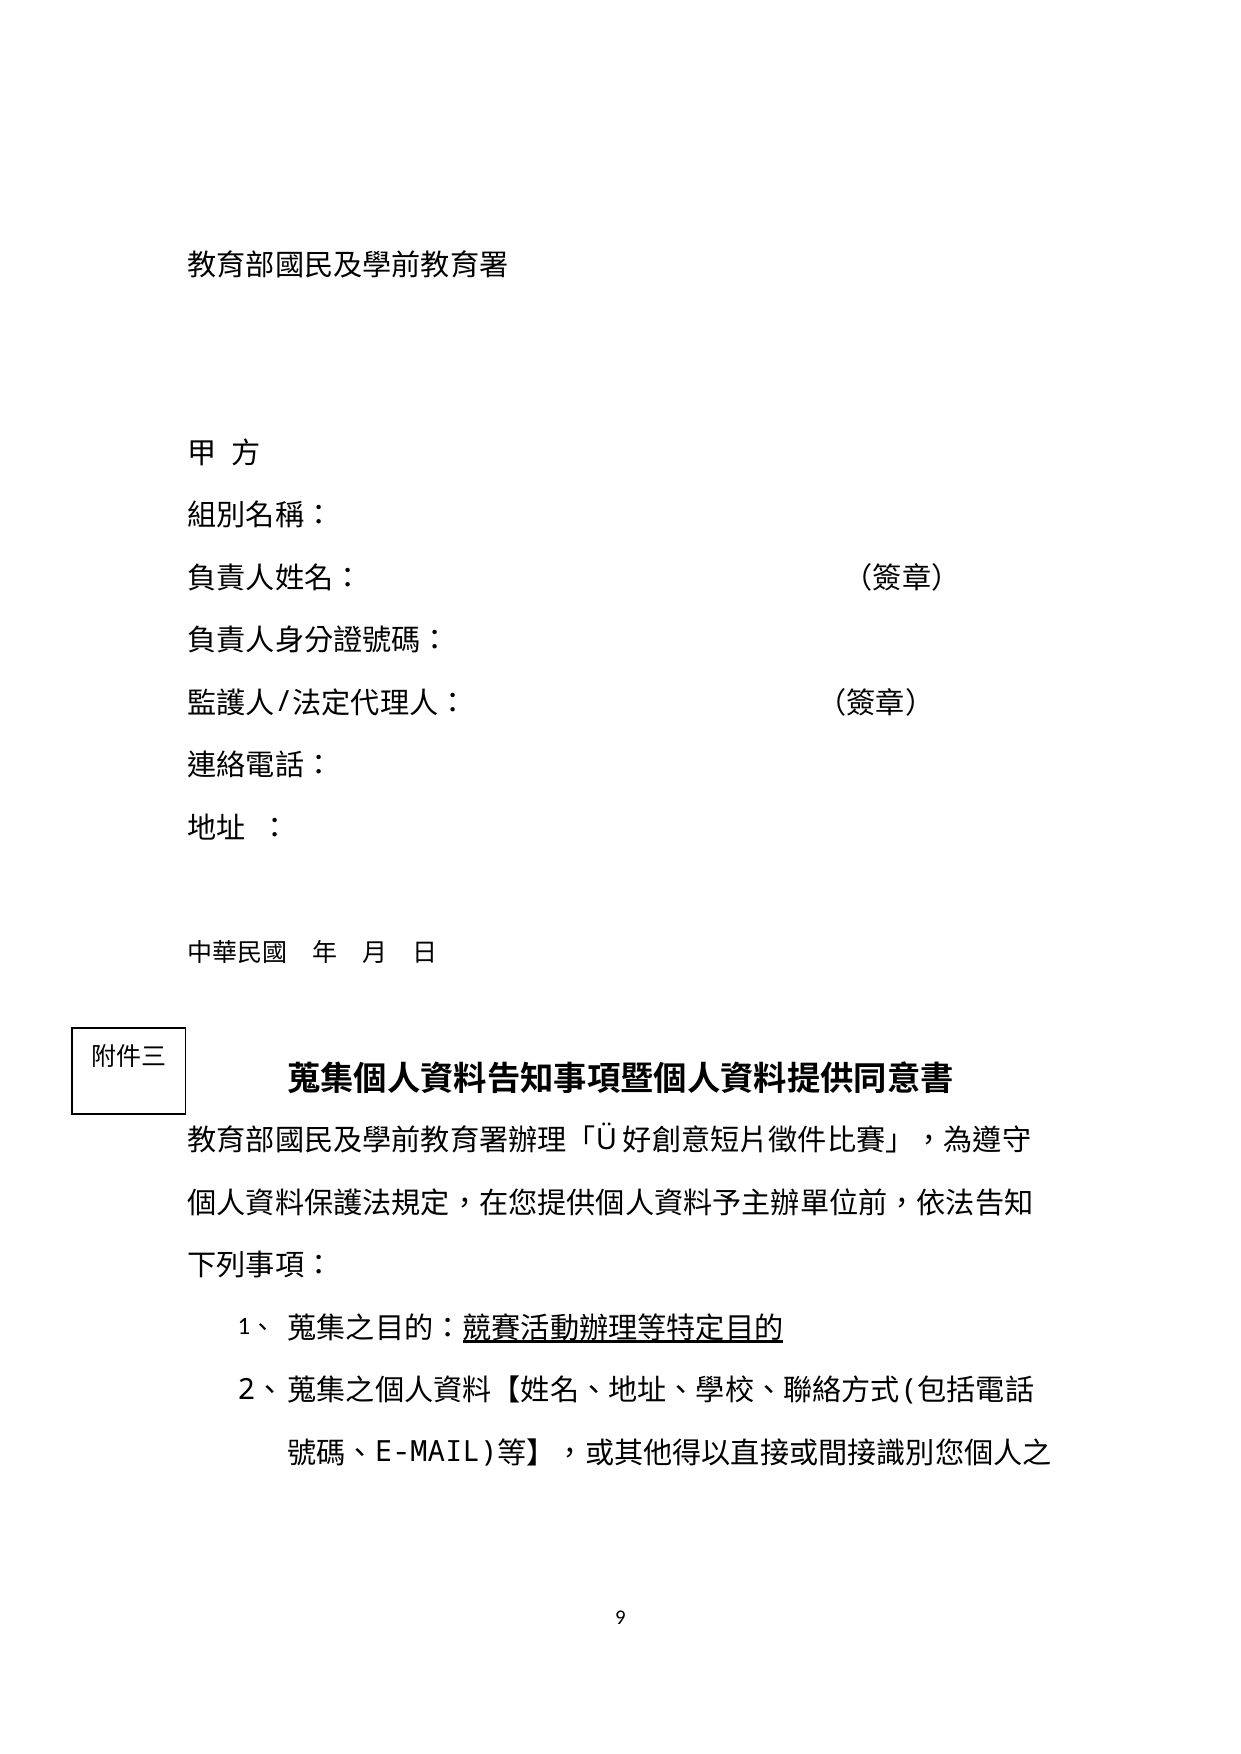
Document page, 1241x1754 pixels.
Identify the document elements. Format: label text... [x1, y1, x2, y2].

text 負責人姓名： （簽章） [187, 534, 1053, 596]
text 地址 ： [187, 784, 1053, 846]
text 連絡電話： [187, 721, 1053, 784]
text 監護人/法定代理人： （簽章） [187, 659, 1053, 721]
list 蒐集之個人資料【姓名、地址、學校、聯絡方式(包括電話號碼、E-MAIL)等】，或其他得以直接或間接識別您個人之資料。 [237, 1346, 1053, 1471]
text 蒐集個人資料告知事項暨個人資料提供同意書 [187, 1034, 1053, 1096]
text 中華民國 年 月 日 [187, 909, 1053, 971]
text 組別名稱： [187, 471, 1053, 534]
text [73, 1029, 185, 1113]
text 附件三 [87, 1036, 170, 1072]
text 負責人身分證號碼： [187, 596, 1053, 659]
text 教育部國民及學前教育署辦理「Ü好創意短片徵件比賽」，為遵守個人資料保護法規定，在您提供個人資料予主辦單位前，依法告知下列事項： [187, 1096, 1053, 1284]
text 教育部國民及學前教育署 [187, 221, 1053, 284]
text 甲 方 [187, 409, 1053, 471]
list 蒐集之目的：競賽活動辦理等特定目的 [237, 1284, 1053, 1346]
